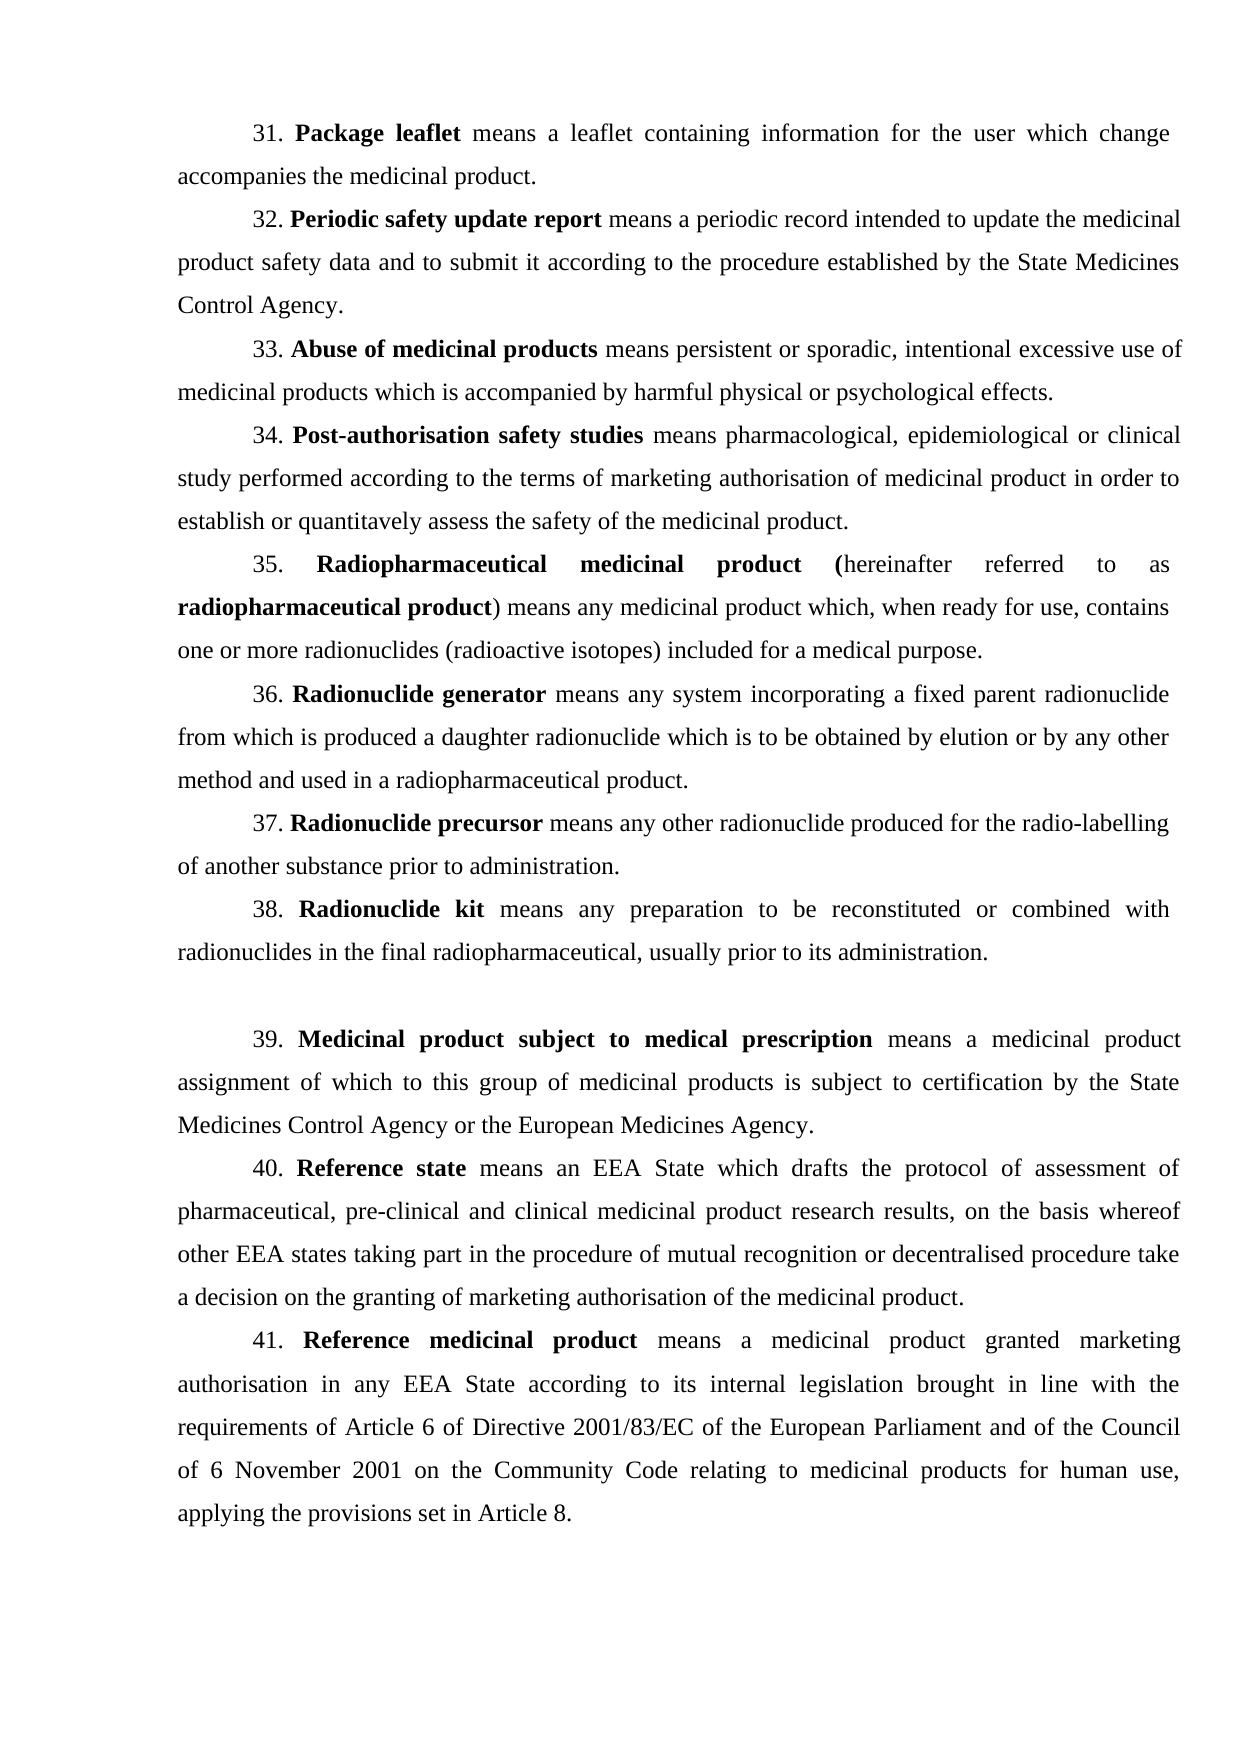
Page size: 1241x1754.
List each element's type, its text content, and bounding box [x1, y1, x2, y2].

text 38. Radionuclide kit means any preparation to be reconstituted or combined with radionuclides in the final radiopharmaceutical, usually prior to its administration. [177, 894, 1171, 966]
text 39. Medicinal product subject to medical prescription means a medicinal product assignment of which to this group of medicinal products is subject to certification by the State Medicines Control Agency or the European Medicines Agency. [177, 1024, 1181, 1139]
text 36. Radionuclide generator means any system incorporating a fixed parent radionuclide from which is produced a daughter radionuclide which is to be obtained by elution or by any other method and used in a radiopharmaceutical product. [177, 679, 1171, 794]
text 33. Abuse of medicinal products means persistent or sporadic, intentional excessive use of medicinal products which is accompanied by harmful physical or psychological effects. [177, 334, 1183, 406]
text 41. Reference medicinal product means a medicinal product granted marketing authorisation in any EEA State according to its internal legislation brought in line with the requirements of Article 6 of Directive 2001/83/EC of the European Parliament and of the Council of 6 November 2001 on the Community Code relating to medicinal products for human use, applying the provisions set in Article 8. [177, 1326, 1181, 1527]
text 32. Periodic safety update report means a periodic record intended to update the medicinal product safety data and to submit it according to the procedure established by the State Medicines Control Agency. [177, 204, 1181, 319]
text 31. Package leaflet means a leaflet containing information for the user which change accompanies the medicinal product. [177, 118, 1171, 190]
text 34. Post-authorisation safety studies means pharmacological, epidemiological or clinical study performed according to the terms of marketing authorisation of medicinal product in order to establish or quantitavely assess the safety of the medicinal product. [177, 420, 1181, 535]
text 40. Reference state means an EEA State which drafts the protocol of assessment of pharmaceutical, pre-clinical and clinical medicinal product research results, on the basis whereof other EEA states taking part in the procedure of mutual recognition or decentralised procedure take a decision on the granting of marketing authorisation of the medicinal product. [177, 1153, 1181, 1311]
text 35. Radiopharmaceutical medicinal product (hereinafter referred to as radiopharmaceutical product) means any medicinal product which, when ready for use, contains one or more radionuclides (radioactive isotopes) included for a medical purpose. [177, 549, 1171, 664]
text 37. Radionuclide precursor means any other radionuclide produced for the radio-labelling of another substance prior to administration. [177, 808, 1171, 880]
